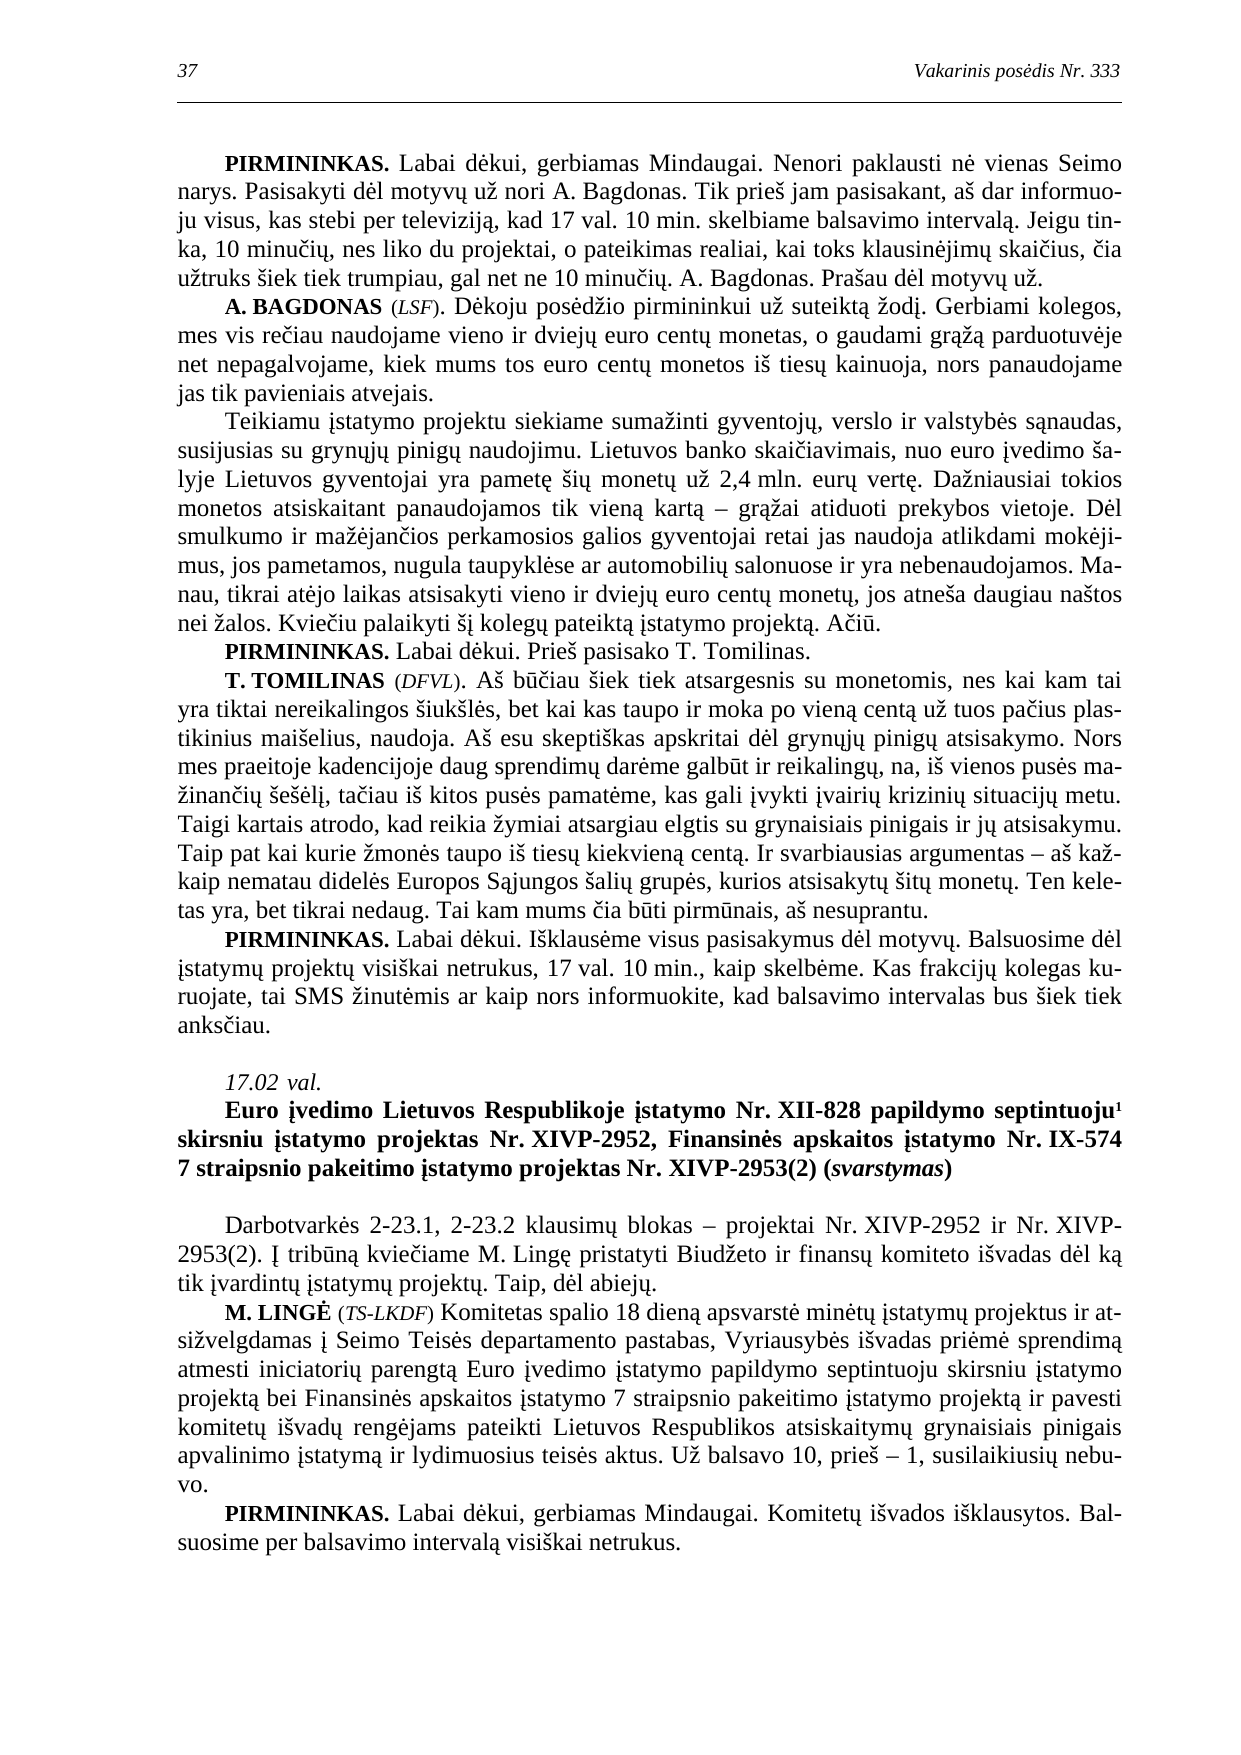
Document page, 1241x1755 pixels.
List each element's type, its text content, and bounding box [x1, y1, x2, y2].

text PIRMININKAS. La­bai dė­kui. Prieš pa­si­sa­ko T. To­mi­li­nas. [177, 636, 1122, 665]
text A. BAGDONAS (LSF). Dė­ko­ju po­sė­džio pir­mi­nin­kui už su­teik­tą žo­dį. Ger­bia­mi ko­le­gos, mes vis re­čiau nau­do­ja­me vie­no ir dvie­jų eu­ro cen­tų mo­ne­tas, o gau­da­mi grą­žą par­duo­tu­vė­je net ne­pa­gal­vo­ja­me, kiek mums tos eu­ro cen­tų mo­ne­tos iš tie­sų kai­nuo­ja, nors pa­nau­do­ja­me jas tik pa­vie­niais at­ve­jais. [177, 291, 1122, 406]
text Eu­ro įve­di­mo Lie­tu­vos Res­pub­li­ko­je įsta­ty­mo Nr. XII-828 pa­pil­dy­mo sep­tin­tuo­ju1 skir­sniu įsta­ty­mo pro­jek­tas Nr. XIVP-2952, Fi­nan­si­nės ap­skai­tos įsta­ty­mo Nr. IX-574 7 straips­nio pa­kei­ti­mo įsta­ty­mo pro­jek­tas Nr. XIVP-2953(2) (svars­ty­mas) [177, 1095, 1122, 1182]
text M. LINGĖ (TS-LKDF) Ko­mi­te­tas spa­lio 18 die­ną ap­svars­tė mi­nė­tų įsta­ty­mų pro­jek­tus ir at­si­žvelg­da­mas į Sei­mo Tei­sės de­par­ta­men­to pa­sta­bas, Vy­riau­sy­bės iš­va­das pri­ėmė spren­di­mą at­mes­ti ini­cia­to­rių pa­reng­tą Eu­ro įve­di­mo įsta­ty­mo pa­pil­dy­mo sep­tin­tuo­ju skir­sniu įsta­ty­mo pro­jek­tą bei Fi­nan­si­nės ap­skai­tos įsta­ty­mo 7 straips­nio pa­kei­ti­mo įsta­ty­mo pro­jek­tą ir pa­ves­ti ko­mi­te­tų iš­va­dų ren­gė­jams pa­teik­ti Lie­tu­vos Res­pub­li­kos at­si­skai­ty­mų gry­nai­siais pi­ni­gais ap­va­li­ni­mo įsta­ty­mą ir ly­di­muo­sius tei­sės ak­tus. Už bal­sa­vo 10, prieš – 1, su­si­lai­kiu­sių ne­bu­vo. [177, 1297, 1122, 1498]
text 17.02 val. [224, 1068, 1122, 1095]
text PIRMININKAS. La­bai dė­kui, ger­bia­mas Min­dau­gai. Ko­mi­te­tų iš­va­dos iš­klau­sy­tos. Bal­suo­si­me per bal­sa­vi­mo in­ter­va­lą vi­siš­kai ne­tru­kus. [177, 1498, 1122, 1555]
text Dar­bo­tvarkės 2-23.1, 2-23.2 klau­si­mų blo­kas – pro­jek­tai Nr. XIVP-2952 ir Nr. XIVP-2953(2). Į tri­bū­ną kvie­čia­me M. Lin­gę pri­sta­ty­ti Biu­dže­to ir fi­nan­sų ko­mi­te­to iš­va­das dėl ką tik įvar­din­tų įsta­ty­mų pro­jek­tų. Taip, dėl abie­jų. [177, 1210, 1122, 1297]
text PIRMININKAS. La­bai dė­kui, ger­bia­mas Min­dau­gai. Ne­no­ri pa­klaus­ti nė vie­nas Sei­mo na­rys. Pa­si­sa­ky­ti dėl mo­ty­vų už no­ri A. Bag­do­nas. Tik prieš jam pa­si­sa­kant, aš dar in­for­muo­ju vi­sus, kas ste­bi per te­le­vi­zi­ją, kad 17 val. 10 min. skel­bia­me bal­sa­vi­mo in­ter­va­lą. Jei­gu tin­ka, 10 mi­nu­čių, nes li­ko du pro­jek­tai, o pa­tei­ki­mas re­a­liai, kai toks klau­si­nė­ji­mų skai­čius, čia už­truks šiek tiek trum­piau, gal net ne 10 mi­nu­čių. A. Bag­do­nas. Pra­šau dėl mo­ty­vų už. [177, 148, 1122, 291]
text T. TOMILINAS (DFVL). Aš bū­čiau šiek tiek at­sar­ges­nis su mo­ne­to­mis, nes kai kam tai yra tik­tai ne­rei­ka­lin­gos šiukš­lės, bet kai kas tau­po ir mo­ka po vie­ną cen­tą už tuos pa­čius plas­ti­ki­nius mai­še­lius, nau­do­ja. Aš esu skep­tiš­kas ap­skri­tai dėl gry­nų­jų pi­ni­gų at­si­sa­ky­mo. Nors mes pra­ei­to­je ka­den­ci­jo­je daug spren­di­mų da­rė­me gal­būt ir rei­ka­lin­gų, na, iš vie­nos pu­sės ma­ži­nan­čių še­šė­lį, ta­čiau iš ki­tos pu­sės pa­ma­tė­me, kas ga­li įvyk­ti įvai­rių kri­zi­nių si­tu­a­ci­jų me­tu. Tai­gi kar­tais at­ro­do, kad rei­kia žy­miai at­sar­giau elg­tis su gry­nai­siais pi­ni­gais ir jų at­si­sa­ky­mu. Taip pat kai ku­rie žmo­nės tau­po iš tie­sų kiek­vie­ną cen­tą. Ir svar­biau­sias ar­gu­men­tas – aš kaž­kaip ne­ma­tau di­de­lės Eu­ro­pos Są­jun­gos ša­lių gru­pės, ku­rios at­si­sa­ky­tų ši­tų mo­ne­tų. Ten ke­le­tas yra, bet tik­rai ne­daug. Tai kam mums čia bū­ti pir­mū­nais, aš ne­su­pran­tu. [177, 665, 1122, 924]
text Tei­kia­mu įsta­ty­mo pro­jek­tu sie­kia­me su­ma­žin­ti gy­ven­to­jų, ver­slo ir vals­ty­bės są­nau­das, su­si­ju­sias su gry­nų­jų pi­ni­gų nau­do­ji­mu. Lie­tu­vos ban­ko skai­čia­vi­mais, nuo eu­ro įve­di­mo ša­ly­je Lie­tu­vos gy­ven­to­jai yra pa­me­tę šių mo­ne­tų už 2,4 mln. eu­rų ver­tę. Daž­niau­siai to­kios mo­ne­tos at­si­skai­tant pa­nau­do­ja­mos tik vie­ną kar­tą – grą­žai ati­duo­ti pre­ky­bos vie­to­je. Dėl smul­ku­mo ir ma­žė­jan­čios per­ka­mo­sios ga­lios gy­ven­to­jai re­tai jas nau­do­ja at­lik­da­mi mo­kė­ji­mus, jos pa­me­ta­mos, nu­gu­la tau­pyk­lė­se ar au­to­mo­bi­lių sa­lo­nuo­se ir yra ne­be­nau­do­ja­mos. Ma­nau, tik­rai at­ėjo lai­kas at­si­sa­ky­ti vie­no ir dvie­jų eu­ro cen­tų mo­ne­tų, jos at­ne­ša dau­giau naš­tos nei ža­los. Kvie­čiu pa­lai­ky­ti šį ko­le­gų pa­teik­tą įsta­ty­mo pro­jek­tą. Ačiū. [177, 406, 1122, 636]
text PIRMININKAS. La­bai dė­kui. Iš­klau­sė­me vi­sus pa­si­sa­ky­mus dėl mo­ty­vų. Bal­suo­si­me dėl įsta­ty­mų pro­jek­tų vi­siš­kai ne­tru­kus, 17 val. 10 min., kaip skel­bė­me. Kas frak­ci­jų ko­le­gas ku­ruo­ja­te, tai SMS ži­nu­tė­mis ar kaip nors in­for­muo­ki­te, kad bal­sa­vi­mo in­ter­va­las bus šiek tiek anks­čiau. [177, 924, 1122, 1039]
